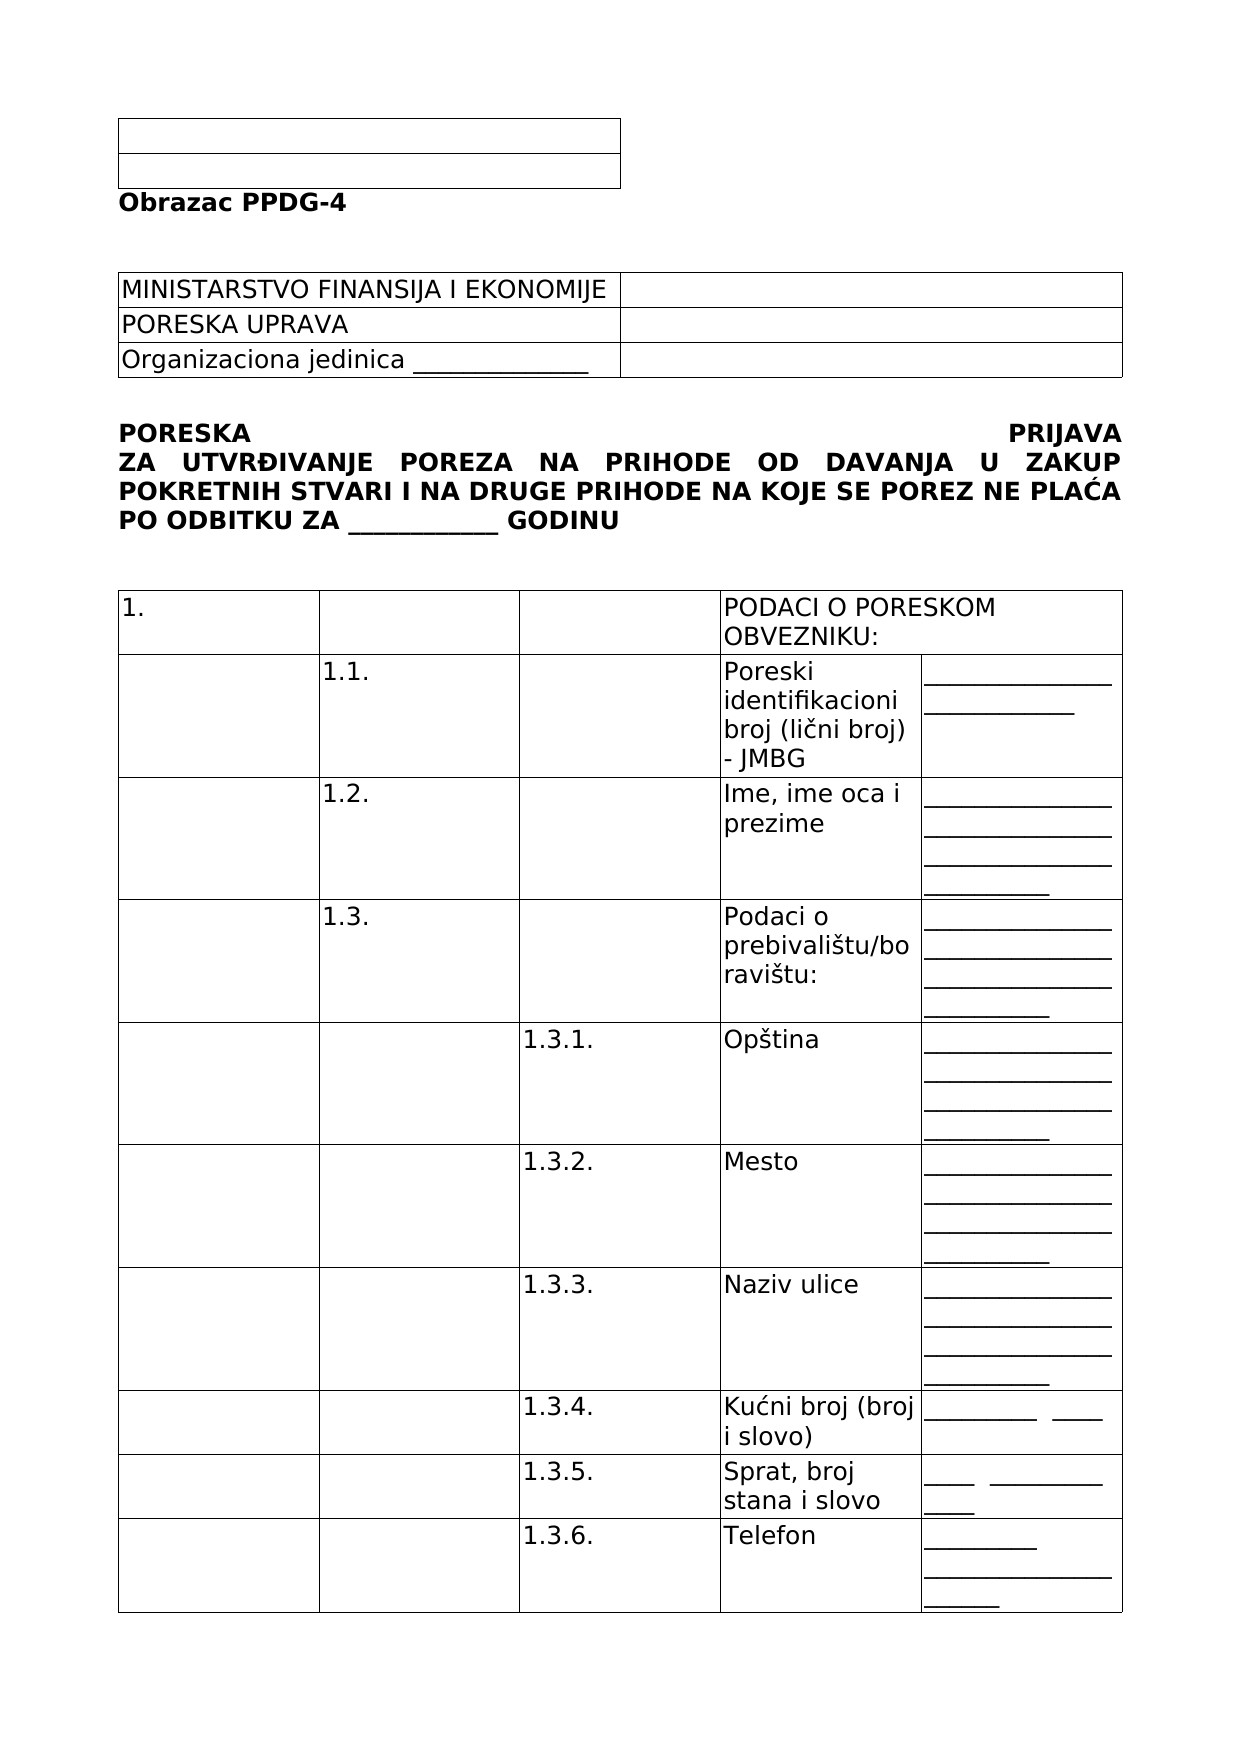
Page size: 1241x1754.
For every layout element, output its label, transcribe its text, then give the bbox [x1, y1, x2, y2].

table_cell [119, 154, 620, 188]
table_cell Podaci o prebivalištu/boravištu: [721, 900, 921, 1022]
table_header PODACI O PORESKOM OBVEZNIKU: [721, 591, 1122, 654]
table_cell 1.3.6. [520, 1519, 720, 1612]
table_header MINISTARSTVO FINANSIJA I EKONOMIJE [119, 273, 620, 307]
table_cell 1.1. [320, 655, 519, 777]
table_cell [119, 1023, 319, 1144]
table_header [621, 273, 1122, 307]
table_header 1. [119, 591, 319, 654]
table_cell [320, 1145, 519, 1267]
table_cell [520, 778, 720, 899]
table_cell [320, 1391, 519, 1454]
table_cell [621, 343, 1122, 377]
table_cell 1.3. [320, 900, 519, 1022]
table_cell _______________________________________________________ [922, 778, 1122, 899]
table_cell 1.2. [320, 778, 519, 899]
table_cell Ime, ime oca i prezime [721, 778, 921, 899]
table_cell [119, 1391, 319, 1454]
table_cell Sprat, broj stana i slovo [721, 1455, 921, 1518]
table_cell 1.3.4. [520, 1391, 720, 1454]
text Obrazac PPDG-4 [118, 188, 1122, 218]
table_cell 1.3.5. [520, 1455, 720, 1518]
table_cell [320, 1023, 519, 1144]
table_cell Telefon [721, 1519, 921, 1612]
table_cell [119, 900, 319, 1022]
table_cell [520, 655, 720, 777]
table_cell [320, 1268, 519, 1389]
table_cell Mesto [721, 1145, 921, 1267]
table_cell [320, 1519, 519, 1612]
table_cell [119, 655, 319, 777]
table_cell 1.3.3. [520, 1268, 720, 1389]
table_cell PORESKA UPRAVA [119, 308, 620, 342]
text PORESKA PRIJAVA ZA UTVRĐIVANJE POREZA NA PRIHODE OD DAVANJA U ZAKUP POKRETNIH STVARI I NA DRUGE PRIHODE NA KOJE SE POREZ NE PLAĆA PO ODBITKU ZA ____________ GODINU [118, 419, 1122, 536]
table_cell Poreski identifikacioni broj (lični broj) - JMBG [721, 655, 921, 777]
table_header [520, 591, 720, 654]
table_cell Opština [721, 1023, 921, 1144]
table_cell [119, 119, 620, 153]
table_cell Kućni broj (broj i slovo) [721, 1391, 921, 1454]
table_cell 1.3.2. [520, 1145, 720, 1267]
table_cell [520, 900, 720, 1022]
table_cell _______________________________________________________ [922, 1145, 1122, 1267]
table_cell 1.3.1. [520, 1023, 720, 1144]
table_cell _________ _____________________ [922, 1519, 1122, 1612]
table_cell [621, 308, 1122, 342]
table_cell [119, 1145, 319, 1267]
table_cell Naziv ulice [721, 1268, 921, 1389]
table_cell ___________________________ [922, 655, 1122, 777]
table_cell [119, 1268, 319, 1389]
table_cell _________ ____ [922, 1391, 1122, 1454]
table_cell [119, 1455, 319, 1518]
table_cell [119, 778, 319, 899]
table_cell Organizaciona jedinica ______________ [119, 343, 620, 377]
table_cell _______________________________________________________ [922, 900, 1122, 1022]
table_cell [119, 1519, 319, 1612]
table_cell [320, 1455, 519, 1518]
table_header [320, 591, 519, 654]
table_cell _______________________________________________________ [922, 1268, 1122, 1389]
table_cell _______________________________________________________ [922, 1023, 1122, 1144]
table_cell ____ _________ ____ [922, 1455, 1122, 1518]
